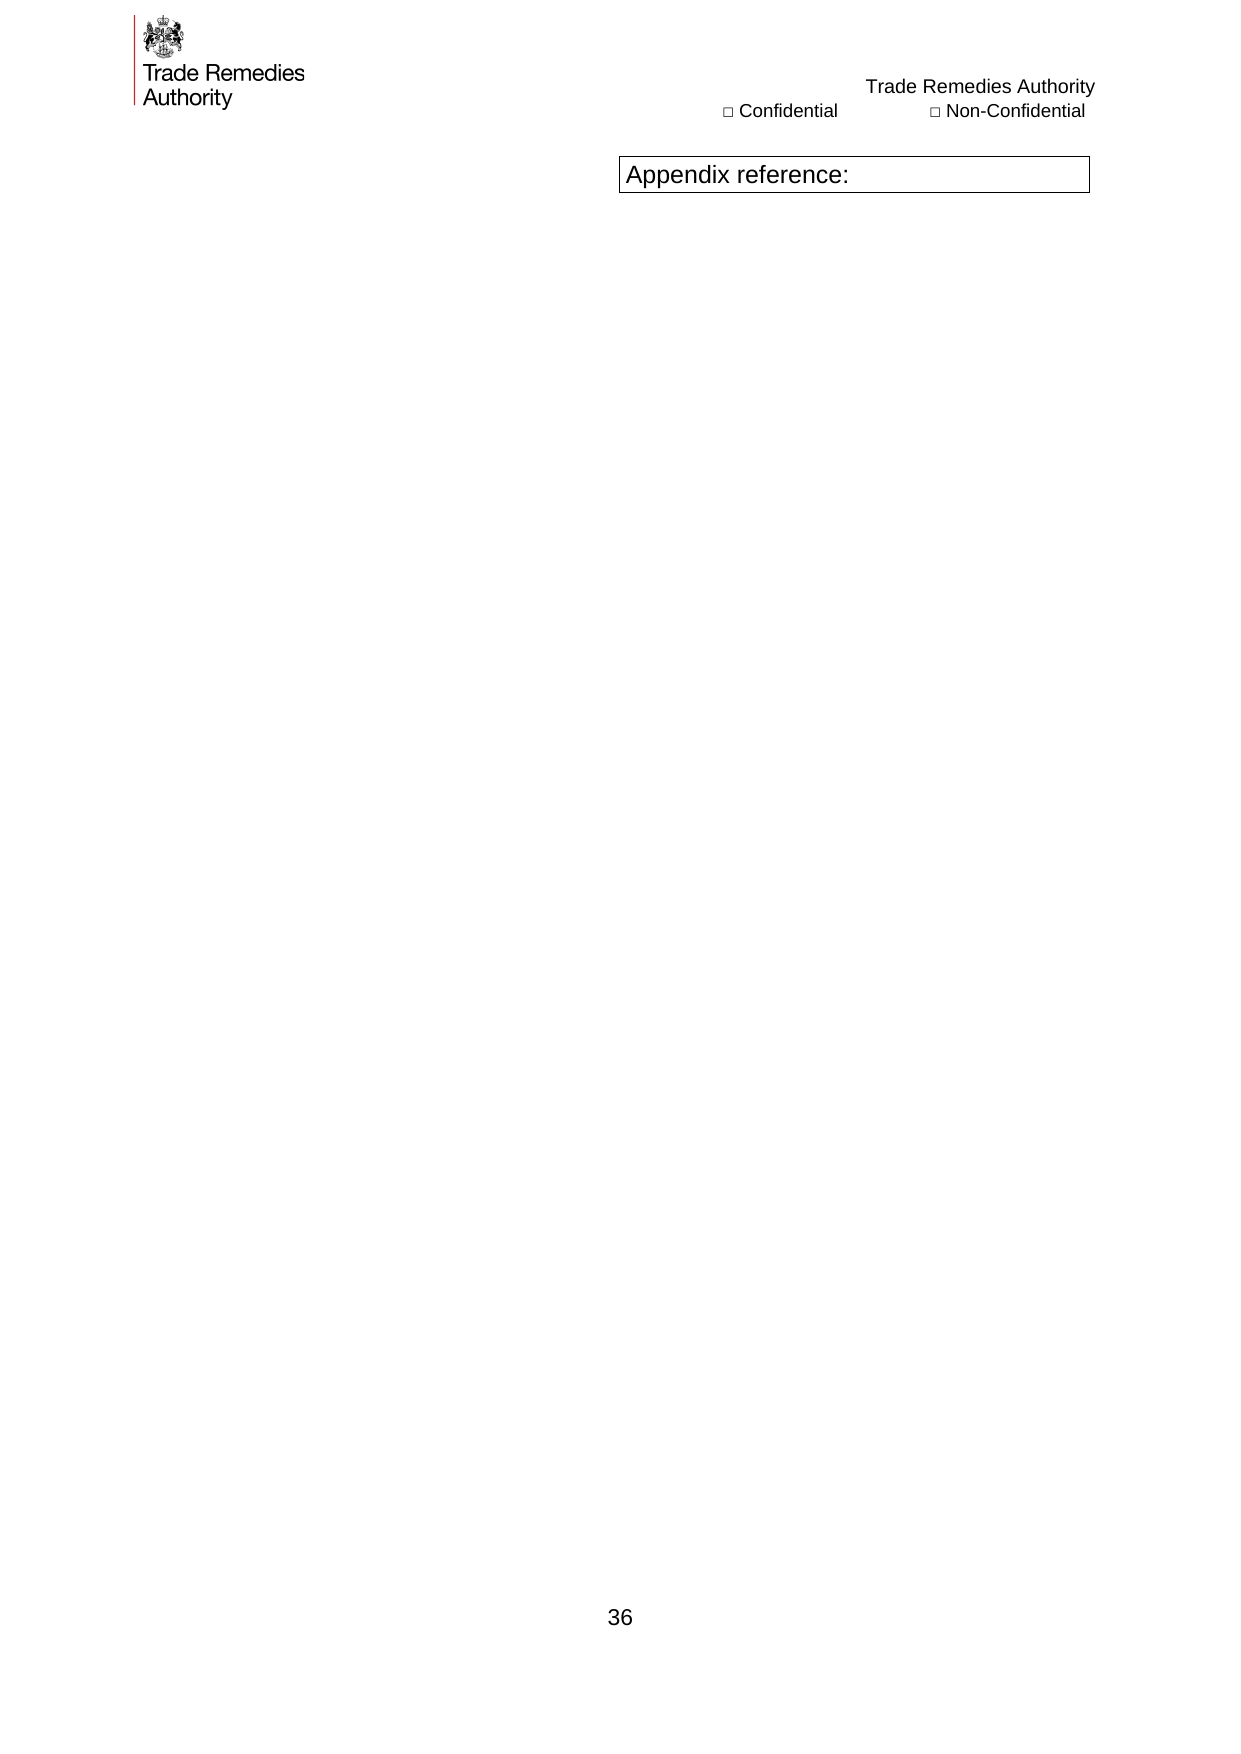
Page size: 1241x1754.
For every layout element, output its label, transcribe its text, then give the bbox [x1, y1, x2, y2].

table_cell [150, 157, 619, 192]
table_cell Appendix reference: [620, 157, 1089, 192]
